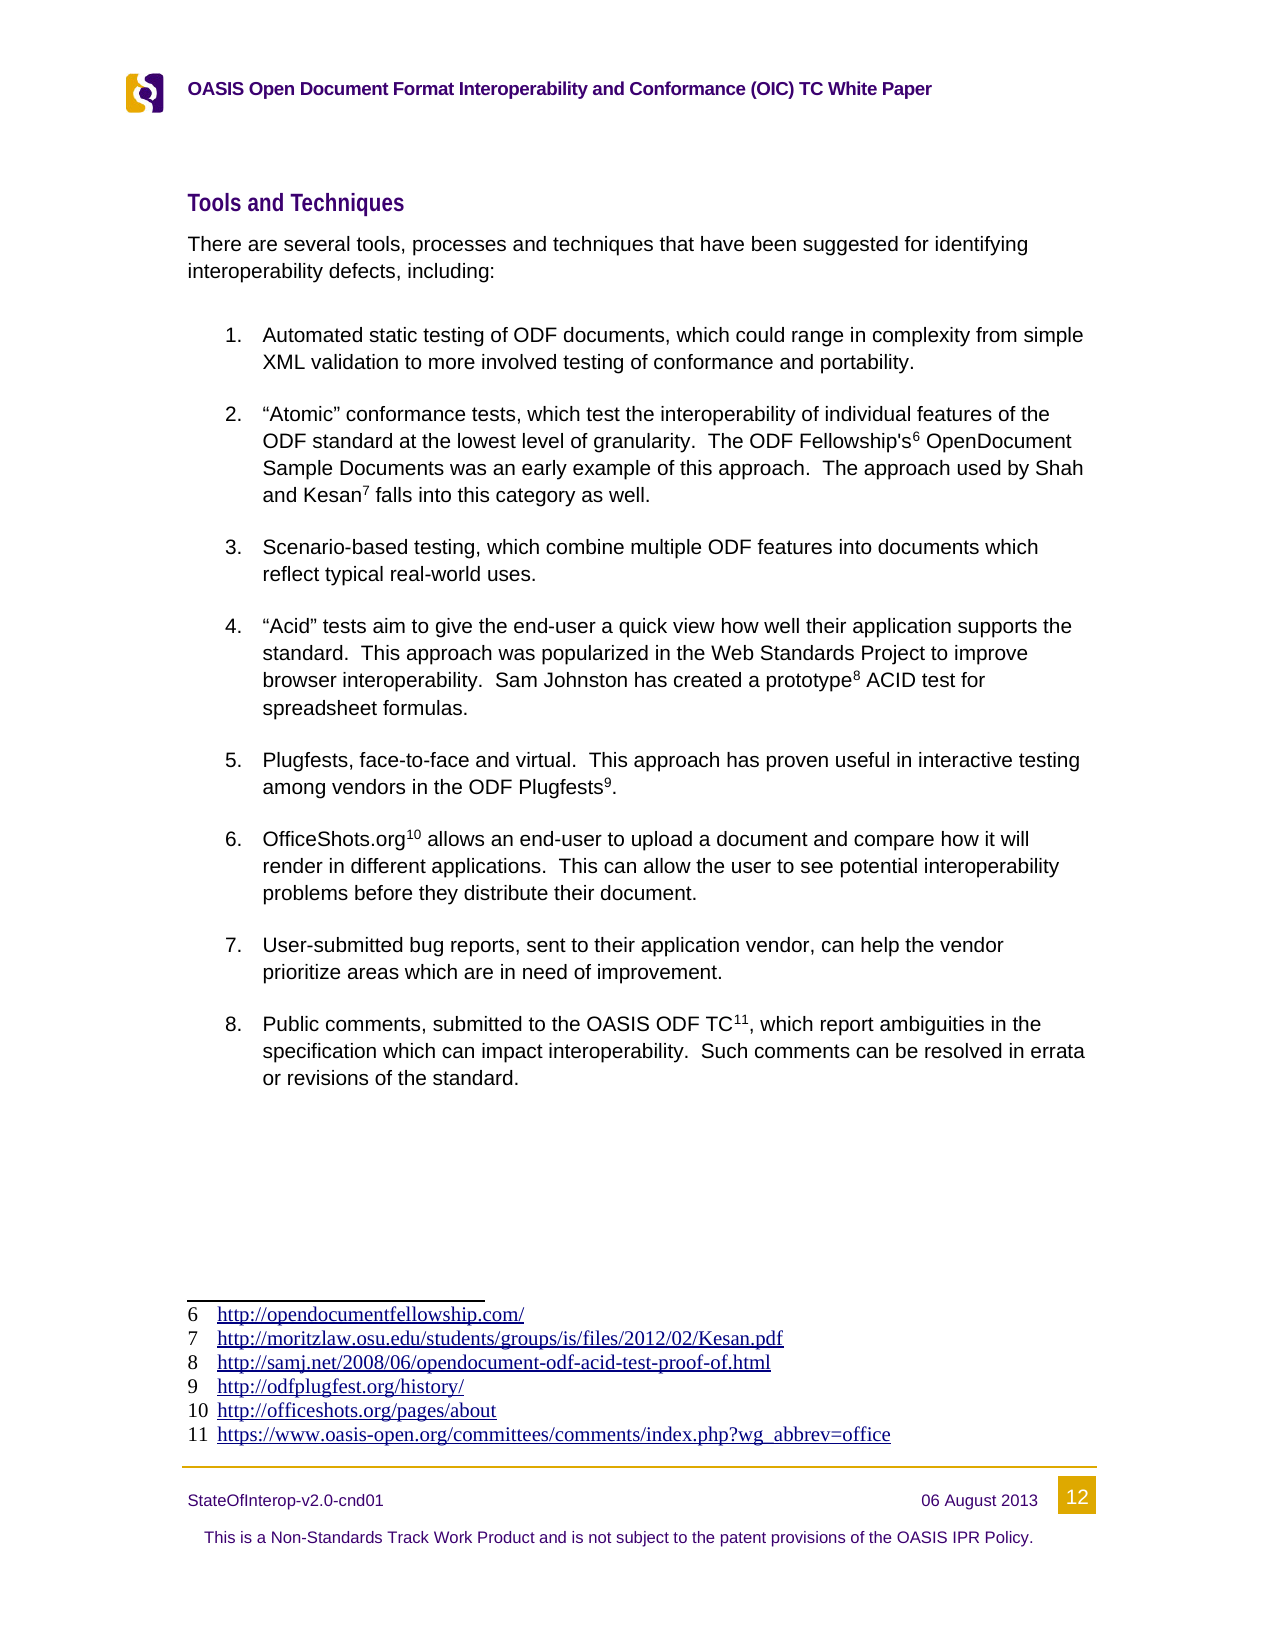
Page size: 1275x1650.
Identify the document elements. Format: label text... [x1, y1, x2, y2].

list http://moritzlaw.osu.edu/students/groups/is/files/2012/02/Kesan.pdf [187, 1326, 1087, 1350]
list Scenario-based testing, which combine multiple ODF features into documents which reflect typical real-world uses. [225, 533, 1087, 587]
list https://www.oasis-open.org/committees/comments/index.php?wg_abbrev=office [187, 1422, 1087, 1446]
list http://samj.net/2008/06/opendocument-odf-acid-test-proof-of.html [187, 1350, 1087, 1374]
list “Acid” tests aim to give the end-user a quick view how well their application supports the standard. This approach was popularized in the Web Standards Project to improve browser interoperability. Sam Johnston has created a prototype ACID test for spreadsheet formulas. [225, 612, 1087, 720]
list “Atomic” conformance tests, which test the interoperability of individual features of the ODF standard at the lowest level of granularity. The ODF Fellowship's OpenDocument Sample Documents was an early example of this approach. The approach used by Shah and Kesan falls into this category as well. [225, 399, 1087, 508]
list Plugfests, face-to-face and virtual. This approach has proven useful in interactive testing among vendors in the ODF Plugfests. [225, 745, 1087, 799]
list User-submitted bug reports, sent to their application vendor, can help the vendor prioritize areas which are in need of improvement. [225, 931, 1087, 985]
list Public comments, submitted to the OASIS ODF TC, which report ambiguities in the specification which can impact interoperability. Such comments can be resolved in errata or revisions of the standard. [225, 1010, 1087, 1091]
list Automated static testing of ODF documents, which could range in complexity from simple XML validation to more involved testing of conformance and portability. [225, 320, 1087, 374]
list http://opendocumentfellowship.com/ [187, 1302, 1087, 1326]
text There are several tools, processes and techniques that have been suggested for identifying interoperability defects, including: [187, 229, 1087, 283]
list OfficeShots.org allows an end-user to upload a document and compare how it will render in different applications. This can allow the user to see potential interoperability problems before they distribute their document. [225, 824, 1087, 906]
list http://odfplugfest.org/history/ [187, 1374, 1087, 1398]
picture [126, 73, 164, 113]
subtitle Tools and Techniques [187, 187, 1087, 216]
list http://officeshots.org/pages/about [187, 1398, 1087, 1422]
